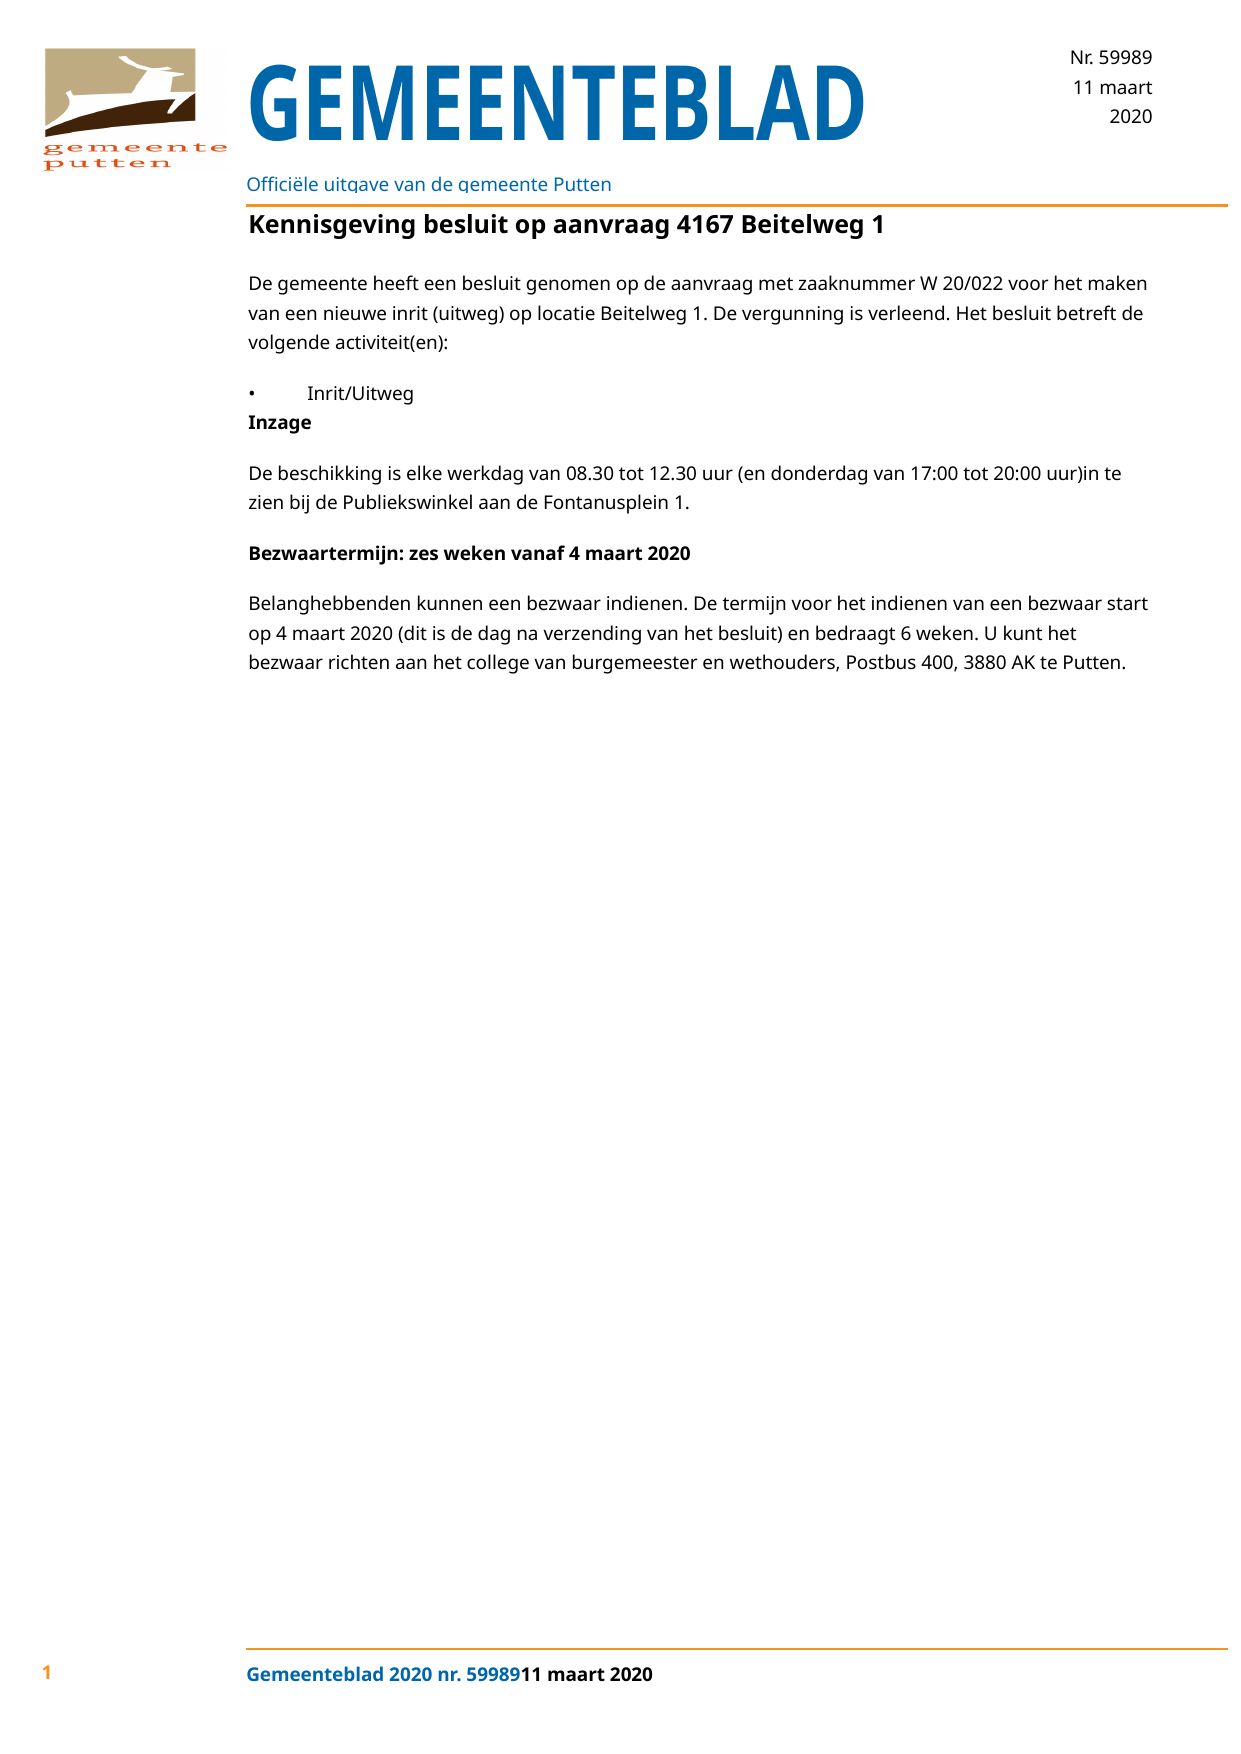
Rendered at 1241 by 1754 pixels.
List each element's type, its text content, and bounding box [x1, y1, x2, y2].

text Belanghebbenden kunnen een bezwaar indienen. De termijn voor het indienen van een bezwaar start op 4 maart 2020 (dit is de dag na verzending van het besluit) en bedraagt 6 weken. U kunt het bezwaar richten aan het college van burgemeester en wethouders, Postbus 400, 3880 AK te Putten. [248, 590, 1152, 675]
text Kennisgeving besluit op aanvraag 4167 Beitelweg 1 [248, 207, 1152, 241]
text De gemeente heeft een besluit genomen op de aanvraag met zaaknummer W 20/022 voor het maken van een nieuwe inrit (uitweg) op locatie Beitelweg 1. De vergunning is verleend. Het besluit betreft de volgende activiteit(en): [248, 270, 1152, 355]
text De beschikking is elke werkdag van 08.30 tot 12.30 uur (en donderdag van 17:00 tot 20:00 uur)in te zien bij de Publiekswinkel aan de Fontanusplein 1. [248, 460, 1152, 515]
list Inrit/Uitweg [248, 380, 1152, 406]
text Inzage [248, 409, 1152, 435]
picture [41, 47, 231, 172]
text Bezwaartermijn: zes weken vanaf 4 maart 2020 [248, 540, 1152, 566]
